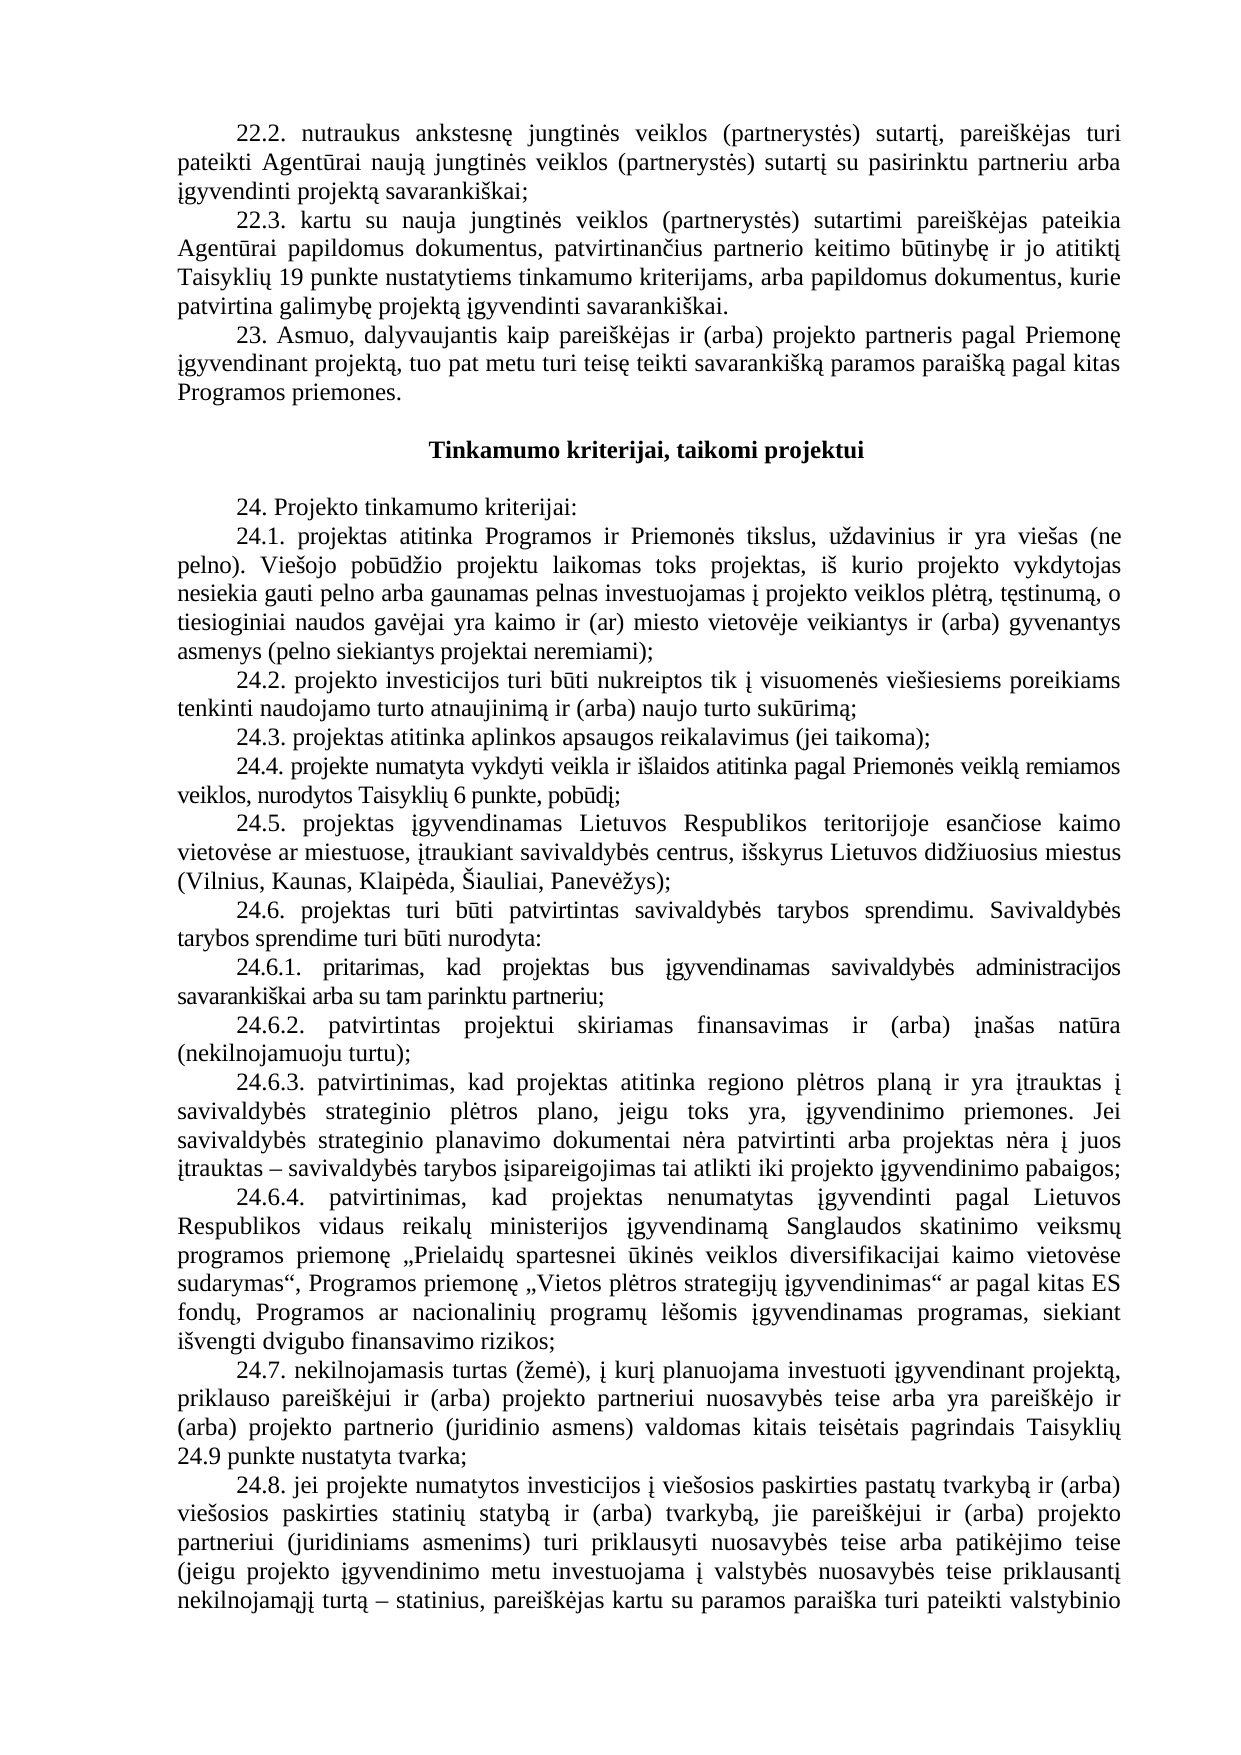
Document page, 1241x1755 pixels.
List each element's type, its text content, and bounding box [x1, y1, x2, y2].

text 24.4. projekte numatyta vykdyti veikla ir išlaidos atitinka pagal Priemonės veiklą remiamos veiklos, nurodytos Taisyklių 6 punkte, pobūdį; [177, 751, 1122, 808]
text 24.6.1. pritarimas, kad projektas bus įgyvendinamas savivaldybės administracijos savarankiškai arba su tam parinktu partneriu; [177, 952, 1122, 1010]
text 24. Projekto tinkamumo kriterijai: [177, 492, 1122, 521]
text Tinkamumo kriterijai, taikomi projektui [177, 435, 1122, 463]
text 22.2. nutraukus ankstesnę jungtinės veiklos (partnerystės) sutartį, pareiškėjas turi pateikti Agentūrai naują jungtinės veiklos (partnerystės) sutartį su pasirinktu partneriu arba įgyvendinti projektą savarankiškai; [177, 118, 1122, 205]
text 24.6. projektas turi būti patvirtintas savivaldybės tarybos sprendimu. Savivaldybės tarybos sprendime turi būti nurodyta: [177, 895, 1122, 952]
text 24.6.3. patvirtinimas, kad projektas atitinka regiono plėtros planą ir yra įtrauktas į savivaldybės strateginio plėtros plano, jeigu toks yra, įgyvendinimo priemones. Jei savivaldybės strateginio planavimo dokumentai nėra patvirtinti arba projektas nėra į juos įtrauktas – savivaldybės tarybos įsipareigojimas tai atlikti iki projekto įgyvendinimo pabaigos; [177, 1067, 1122, 1182]
text 24.3. projektas atitinka aplinkos apsaugos reikalavimus (jei taikoma); [177, 722, 1122, 751]
text 22.3. kartu su nauja jungtinės veiklos (partnerystės) sutartimi pareiškėjas pateikia Agentūrai papildomus dokumentus, patvirtinančius partnerio keitimo būtinybę ir jo atitiktį Taisyklių 19 punkte nustatytiems tinkamumo kriterijams, arba papildomus dokumentus, kurie patvirtina galimybę projektą įgyvendinti savarankiškai. [177, 205, 1122, 320]
text 24.6.2. patvirtintas projektui skiriamas finansavimas ir (arba) įnašas natūra (nekilnojamuoju turtu); [177, 1010, 1122, 1067]
text 24.6.4. patvirtinimas, kad projektas nenumatytas įgyvendinti pagal Lietuvos Respublikos vidaus reikalų ministerijos įgyvendinamą Sanglaudos skatinimo veiksmų programos priemonę „Prielaidų spartesnei ūkinės veiklos diversifikacijai kaimo vietovėse sudarymas“, Programos priemonę „Vietos plėtros strategijų įgyvendinimas“ ar pagal kitas ES fondų, Programos ar nacionalinių programų lėšomis įgyvendinamas programas, siekiant išvengti dvigubo finansavimo rizikos; [177, 1182, 1122, 1355]
text 24.7. nekilnojamasis turtas (žemė), į kurį planuojama investuoti įgyvendinant projektą, priklauso pareiškėjui ir (arba) projekto partneriui nuosavybės teise arba yra pareiškėjo ir (arba) projekto partnerio (juridinio asmens) valdomas kitais teisėtais pagrindais Taisyklių 24.9 punkte nustatyta tvarka; [177, 1355, 1122, 1470]
text 24.2. projekto investicijos turi būti nukreiptos tik į visuomenės viešiesiems poreikiams tenkinti naudojamo turto atnaujinimą ir (arba) naujo turto sukūrimą; [177, 665, 1122, 722]
text 23. Asmuo, dalyvaujantis kaip pareiškėjas ir (arba) projekto partneris pagal Priemonę įgyvendinant projektą, tuo pat metu turi teisę teikti savarankišką paramos paraišką pagal kitas Programos priemones. [177, 320, 1122, 406]
text 24.8. jei projekte numatytos investicijos į viešosios paskirties pastatų tvarkybą ir (arba) viešosios paskirties statinių statybą ir (arba) tvarkybą, jie pareiškėjui ir (arba) projekto partneriui (juridiniams asmenims) turi priklausyti nuosavybės teise arba patikėjimo teise (jeigu projekto įgyvendinimo metu investuojama į valstybės nuosavybės teise priklausantį nekilnojamąjį turtą – statinius, pareiškėjas kartu su paramos paraiška turi pateikti valstybinio [177, 1470, 1122, 1613]
text 24.5. projektas įgyvendinamas Lietuvos Respublikos teritorijoje esančiose kaimo vietovėse ar miestuose, įtraukiant savivaldybės centrus, išskyrus Lietuvos didžiuosius miestus (Vilnius, Kaunas, Klaipėda, Šiauliai, Panevėžys); [177, 808, 1122, 895]
text 24.1. projektas atitinka Programos ir Priemonės tikslus, uždavinius ir yra viešas (ne pelno). Viešojo pobūdžio projektu laikomas toks projektas, iš kurio projekto vykdytojas nesiekia gauti pelno arba gaunamas pelnas investuojamas į projekto veiklos plėtrą, tęstinumą, o tiesioginiai naudos gavėjai yra kaimo ir (ar) miesto vietovėje veikiantys ir (arba) gyvenantys asmenys (pelno siekiantys projektai neremiami); [177, 521, 1122, 665]
